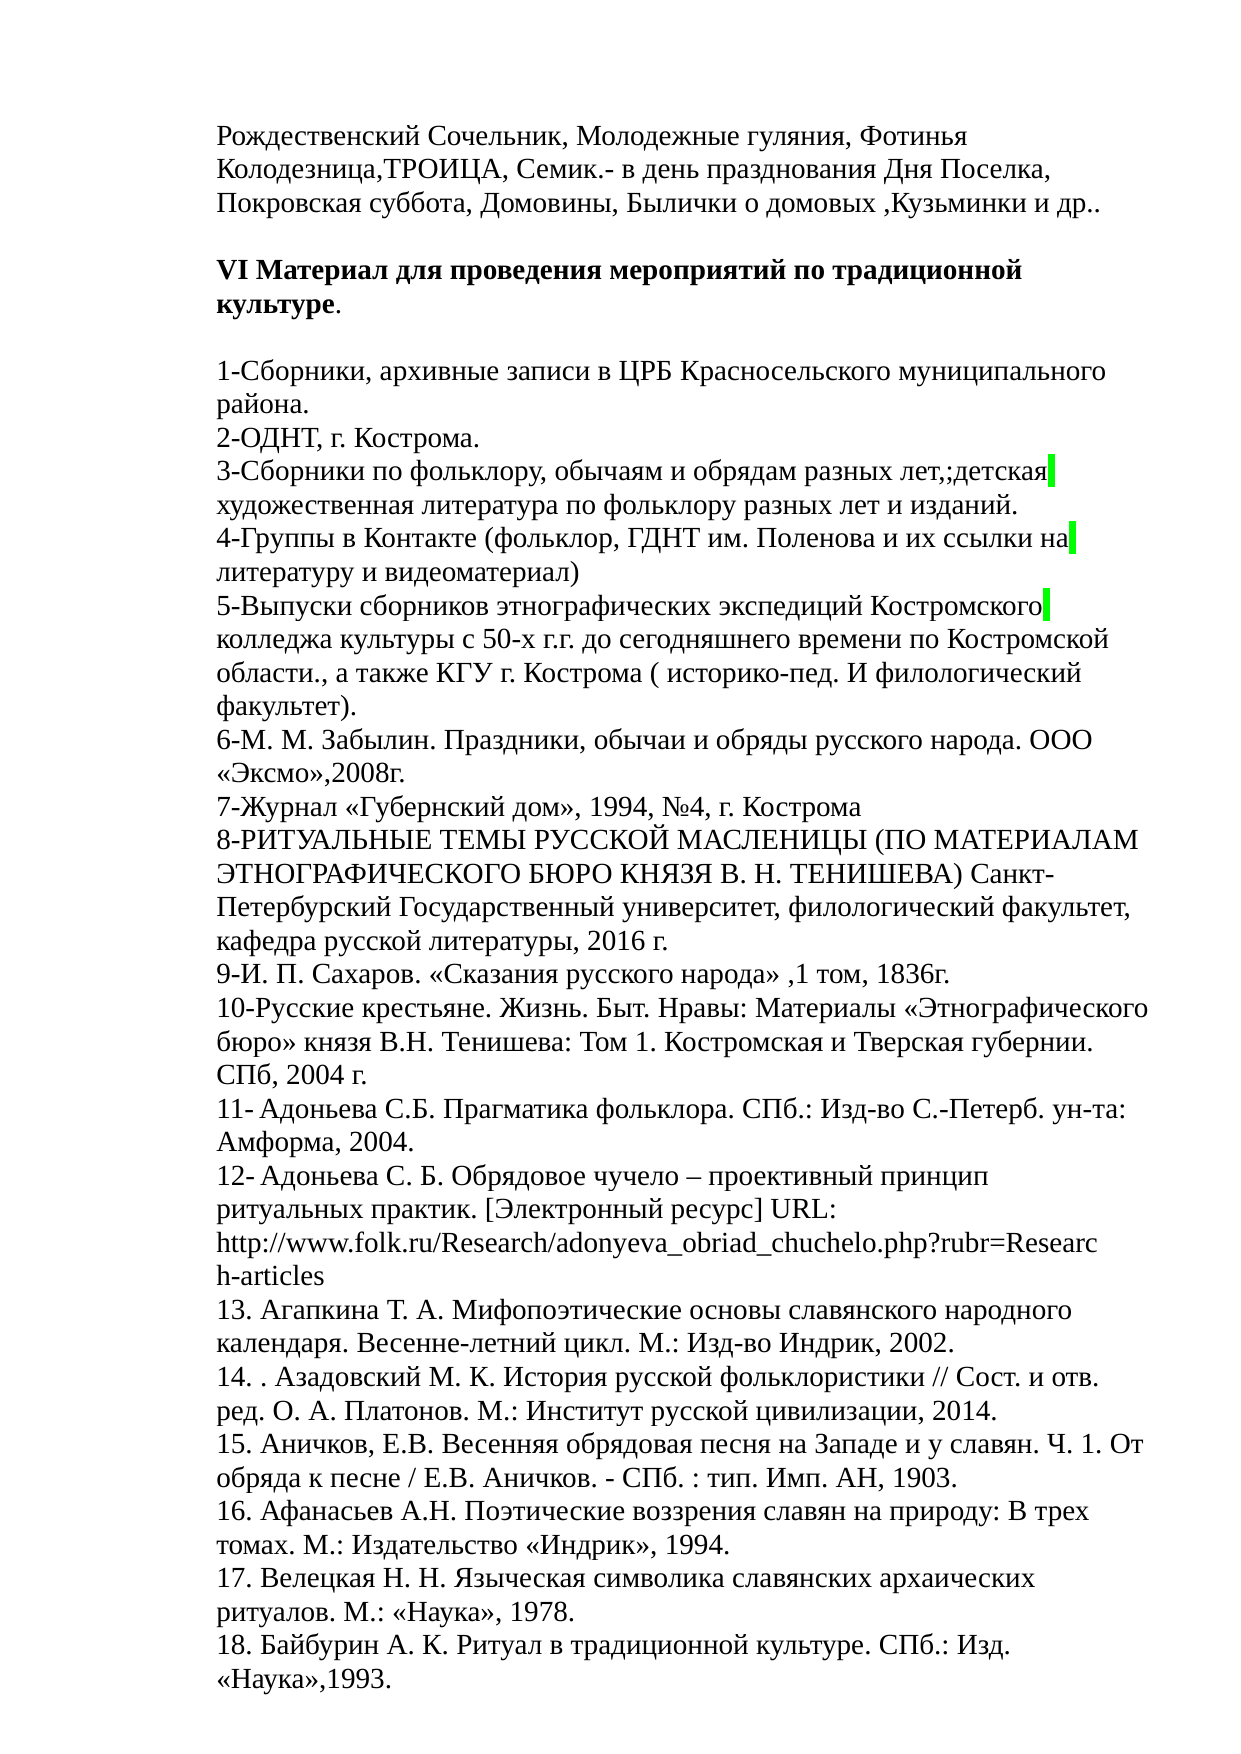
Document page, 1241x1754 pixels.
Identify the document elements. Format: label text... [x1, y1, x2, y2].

text 7-Журнал «Губернский дом», 1994, №4, г. Кострома [216, 789, 1152, 822]
text 16. Афанасьев А.Н. Поэтические воззрения славян на природу: В трех томах. М.: Издательство «Индрик», 1994. [216, 1493, 1152, 1560]
text 10-Русские крестьяне. Жизнь. Быт. Нравы: Материалы «Этнографического бюро» князя В.Н. Тенишева: Том 1. Костромская и Тверская губернии. СПб, 2004 г. [216, 990, 1152, 1091]
text 9-И. П. Сахаров. «Сказания русского народа» ,1 том, 1836г. [216, 957, 1152, 990]
text 14. . Азадовский М. К. История русской фольклористики // Сост. и отв. [216, 1359, 1152, 1393]
text 8-РИТУАЛЬНЫЕ ТЕМЫ РУССКОЙ МАСЛЕНИЦЫ (ПО МАТЕРИАЛАМ ЭТНОГРАФИЧЕСКОГО БЮРО КНЯЗЯ В. Н. ТЕНИШЕВА) Санкт-Петербурский Государственный университет, филологический факультет, кафедра русской литературы, 2016 г. [216, 822, 1152, 957]
text 4-Группы в Контакте (фольклор, ГДНТ им. Поленова и их ссылки на литературу и видеоматериал) [216, 521, 1152, 588]
text ред. О. А. Платонов. М.: Институт русской цивилизации, 2014. [216, 1393, 1152, 1426]
text 12- Адоньева С. Б. Обрядовое чучело – проективный принцип [216, 1158, 1152, 1191]
text 11- Адоньева С.Б. Прагматика фольклора. СПб.: Изд-во С.-Петерб. ун-та: Амформа, 2004. [216, 1091, 1152, 1158]
text 17. Велецкая Н. Н. Языческая символика славянских архаических [216, 1560, 1152, 1594]
text 5-Выпуски сборников этнографических экспедиций Костромского колледжа культуры с 50-х г.г. до сегодняшнего времени по Костромской области., а также КГУ г. Кострома ( историко-пед. И филологический факультет). [216, 588, 1152, 722]
text ритуальных практик. [Электронный ресурс] URL: [216, 1191, 1152, 1225]
text 3-Сборники по фольклору, обычаям и обрядам разных лет,;детская художественная литература по фольклору разных лет и изданий. [216, 453, 1152, 521]
text 6-М. М. Забылин. Праздники, обычаи и обряды русского народа. ООО «Эксмо»,2008г. [216, 722, 1152, 789]
text http://www.folk.ru/Research/adonyeva_obriad_chuchelo.php?rubr=Researc [216, 1225, 1152, 1258]
text календаря. Весенне-летний цикл. М.: Изд-во Индрик, 2002. [216, 1326, 1152, 1359]
text ритуалов. М.: «Наука», 1978. [216, 1594, 1152, 1627]
text Рождественский Сочельник, Молодежные гуляния, Фотинья Колодезница,ТРОИЦА, Семик.- в день празднования Дня Поселка, Покровская суббота, Домовины, Былички о домовых ,Кузьминки и др.. [216, 118, 1152, 219]
text 2-ОДНТ, г. Кострома. [216, 420, 1152, 453]
text VI Материал для проведения мероприятий по традиционной культуре. [216, 252, 1152, 319]
text h-articles [216, 1258, 1152, 1292]
text 18. Байбурин А. К. Ритуал в традиционной культуре. СПб.: Изд. «Наука»,1993. [216, 1627, 1152, 1694]
text 1-Сборники, архивные записи в ЦРБ Красносельского муниципального района. [216, 353, 1152, 420]
text 13. Агапкина Т. А. Мифопоэтические основы славянского народного [216, 1292, 1152, 1326]
text 15. Аничков, Е.В. Весенняя обрядовая песня на Западе и у славян. Ч. 1. От обряда к песне / Е.В. Аничков. - СПб. : тип. Имп. АН, 1903. [216, 1426, 1152, 1493]
